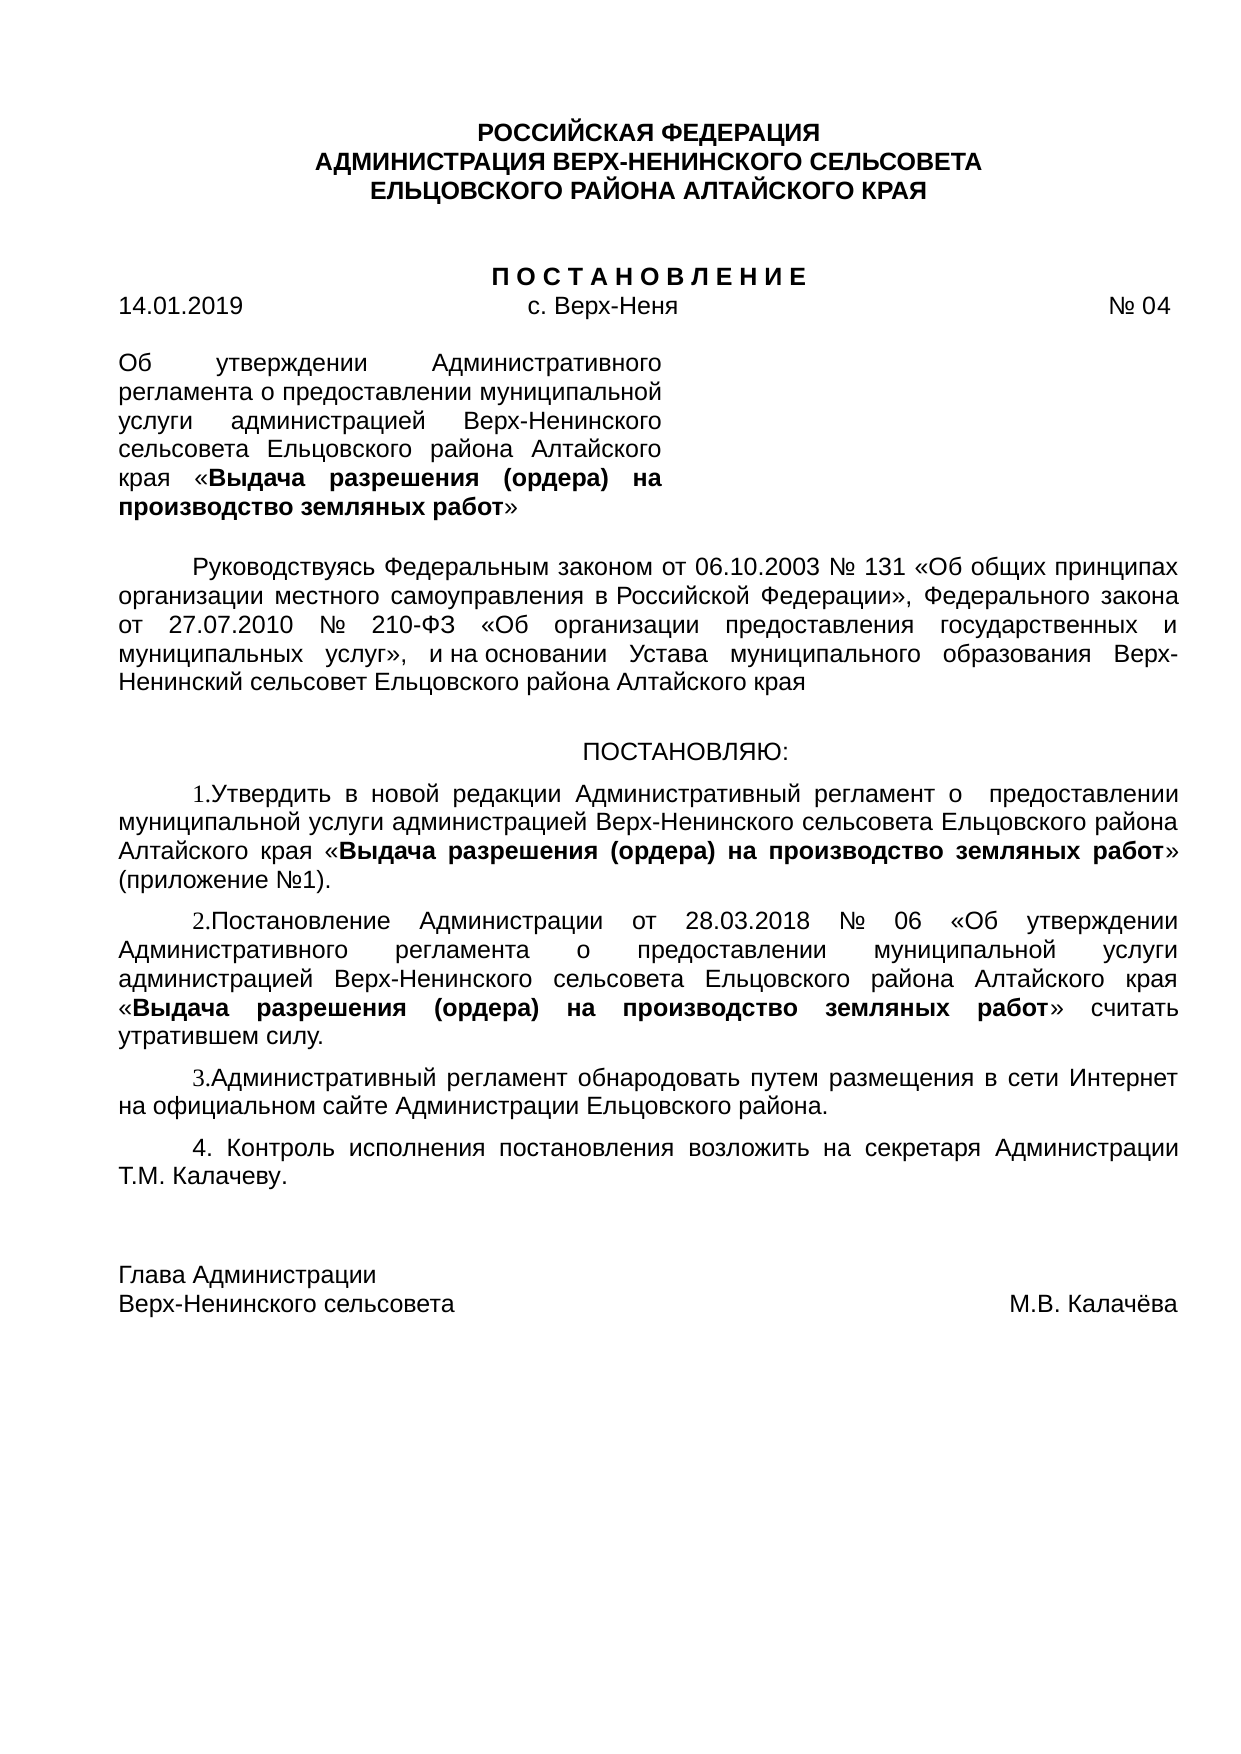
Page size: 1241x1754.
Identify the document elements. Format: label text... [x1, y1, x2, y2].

list Административный регламент обнародовать путем размещения в сети Интернет на официальном сайте Администрации Ельцовского района. [118, 1062, 1179, 1120]
text 14.01.2019 с. Верх-Неня № 04 [118, 291, 1179, 319]
text Руководствуясь Федеральным законом от 06.10.2003 № 131 «Об общих принципах организации местного самоуправления в Российской Федерации», Федерального закона от 27.07.2010 № 210-ФЗ «Об организации предоставления государственных и муниципальных услуг», и на основании Устава муниципального образования Верх-Ненинский сельсовет Ельцовского района Алтайского края [118, 552, 1179, 696]
text РОССИЙСКАЯ ФЕДЕРАЦИЯ [118, 118, 1179, 147]
text ЕЛЬЦОВСКОГО РАЙОНА АЛТАЙСКОГО КРАЯ [118, 176, 1179, 204]
text Об утверждении Административного регламента о предоставлении муниципальной услуги администрацией Верх-Ненинского сельсовета Ельцовского района Алтайского края «Выдача разрешения (ордера) на производство земляных работ» [118, 348, 662, 521]
text П О С Т А Н О В Л Е Н И Е [118, 262, 1179, 291]
list Постановление Администрации от 28.03.2018 № 06 «Об утверждении Административного регламента о предоставлении муниципальной услуги администрацией Верх-Ненинского сельсовета Ельцовского района Алтайского края «Выдача разрешения (ордера) на производство земляных работ» считать утратившем силу. [118, 906, 1179, 1050]
list Утвердить в новой редакции Административный регламент о предоставлении муниципальной услуги администрацией Верх-Ненинского сельсовета Ельцовского района Алтайского края «Выдача разрешения (ордера) на производство земляных работ» (приложение №1). [118, 778, 1179, 894]
text АДМИНИСТРАЦИЯ ВЕРХ-НЕНИНСКОГО СЕЛЬСОВЕТА [118, 147, 1179, 176]
text Верх-Ненинского сельсовета М.В. Калачёва [118, 1289, 1179, 1318]
text ПОСТАНОВЛЯЮ: [118, 737, 1179, 766]
text Глава Администрации [118, 1260, 1179, 1289]
text 4. Контроль исполнения постановления возложить на секретаря Администрации Т.М. Калачеву. [118, 1133, 1179, 1190]
